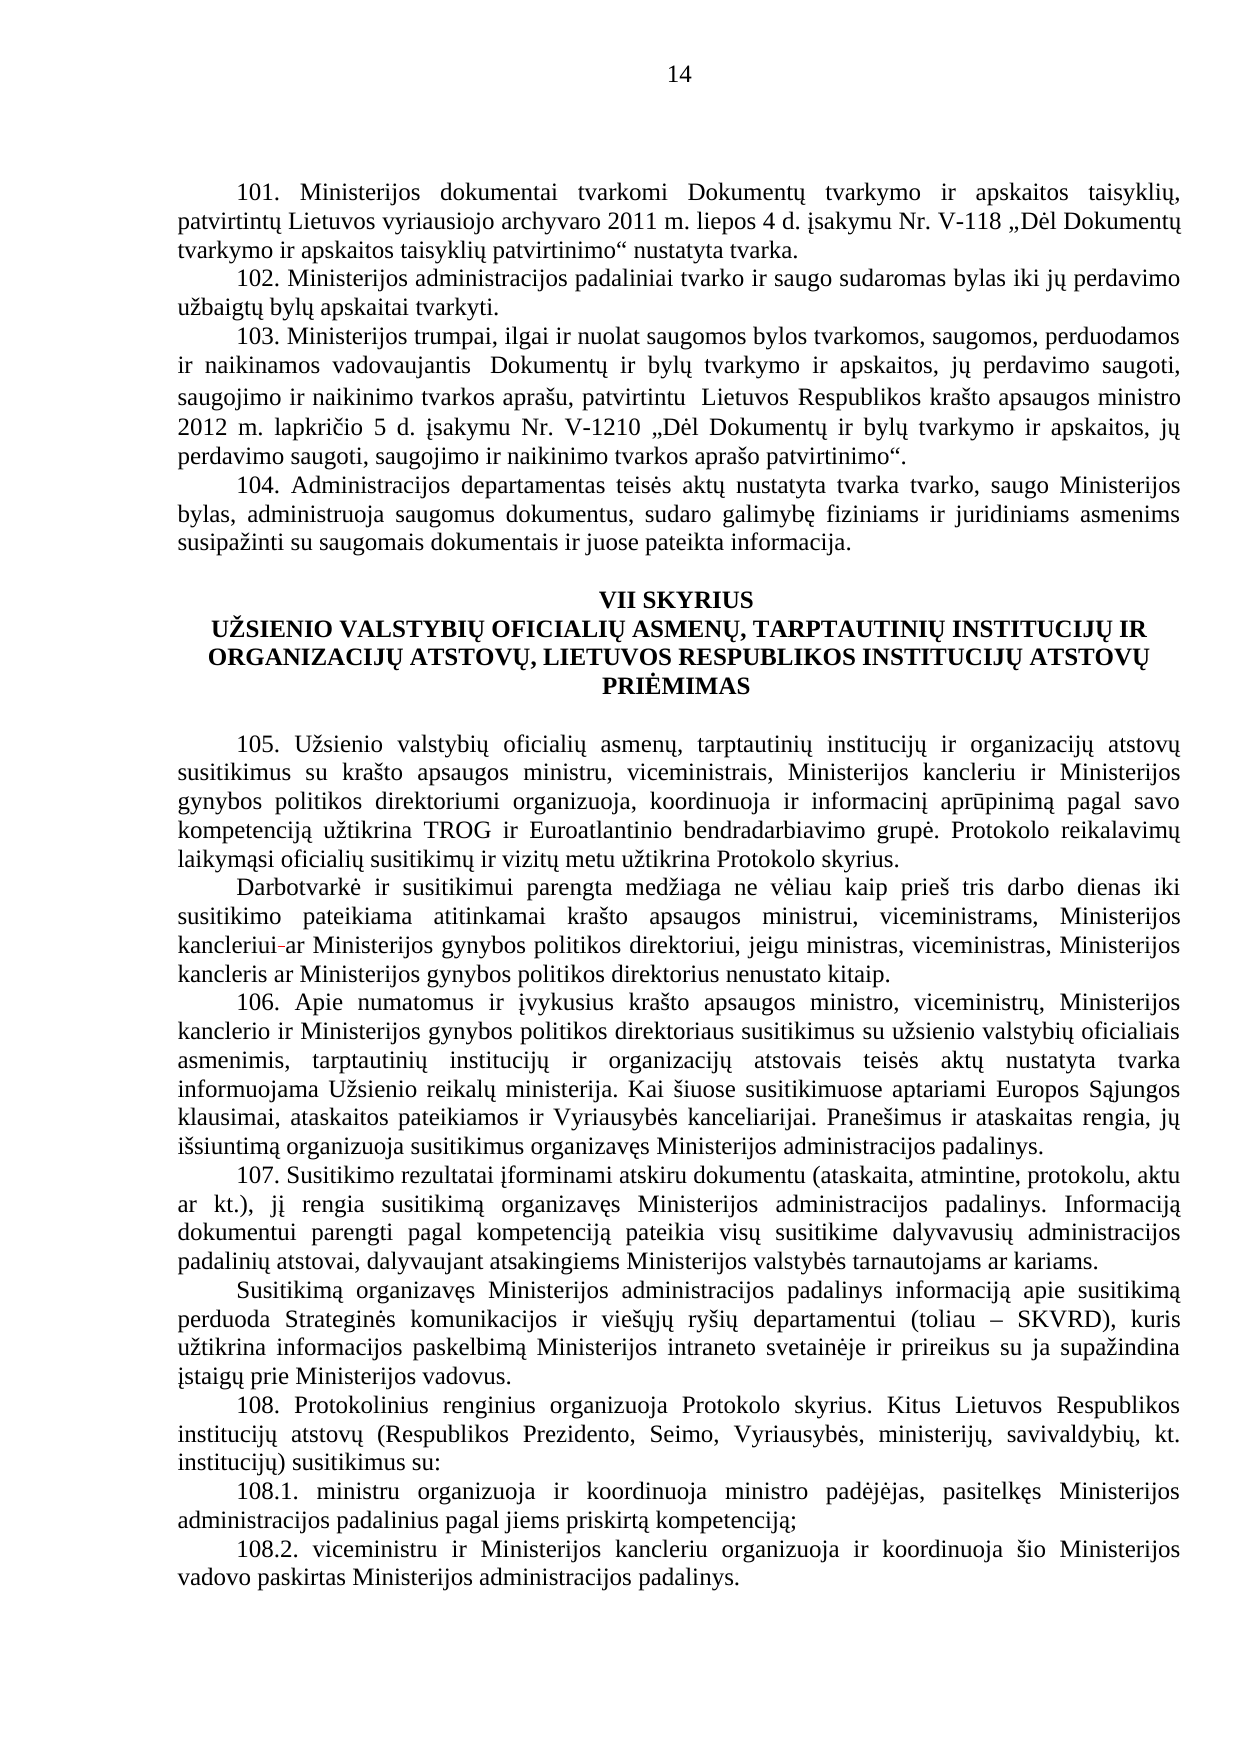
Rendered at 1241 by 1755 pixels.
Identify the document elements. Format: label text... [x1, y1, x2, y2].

text 101. Ministerijos dokumentai tvarkomi Dokumentų tvarkymo ir apskaitos taisyklių, patvirtintų Lietuvos vyriausiojo archyvaro 2011 m. liepos 4 d. įsakymu Nr. V-118 „Dėl Dokumentų tvarkymo ir apskaitos taisyklių patvirtinimo“ nustatyta tvarka. [177, 177, 1181, 263]
text VII SKYRIUS [177, 585, 1181, 614]
text 106. Apie numatomus ir įvykusius krašto apsaugos ministro, viceministrų, Ministerijos kanclerio ir Ministerijos gynybos politikos direktoriaus susitikimus su užsienio valstybių oficialiais asmenimis, tarptautinių institucijų ir organizacijų atstovais teisės aktų nustatyta tvarka informuojama Užsienio reikalų ministerija. Kai šiuose susitikimuose aptariami Europos Sąjungos klausimai, ataskaitos pateikiamos ir Vyriausybės kanceliarijai. Pranešimus ir ataskaitas rengia, jų išsiuntimą organizuoja susitikimus organizavęs Ministerijos administracijos padalinys. [177, 987, 1181, 1160]
text 103. Ministerijos trumpai, ilgai ir nuolat saugomos bylos tvarkomos, saugomos, perduodamos ir naikinamos vadovaujantis Dokumentų ir bylų tvarkymo ir apskaitos, jų perdavimo saugoti, saugojimo ir naikinimo tvarkos aprašu, patvirtintu Lietuvos Respublikos krašto apsaugos ministro 2012 m. lapkričio 5 d. įsakymu Nr. V-1210 „Dėl Dokumentų ir bylų tvarkymo ir apskaitos, jų perdavimo saugoti, saugojimo ir naikinimo tvarkos aprašo patvirtinimo“. [177, 321, 1181, 470]
text 108.1. ministru organizuoja ir koordinuoja ministro padėjėjas, pasitelkęs Ministerijos administracijos padalinius pagal jiems priskirtą kompetenciją; [177, 1476, 1181, 1534]
text 102. Ministerijos administracijos padaliniai tvarko ir saugo sudaromas bylas iki jų perdavimo užbaigtų bylų apskaitai tvarkyti. [177, 263, 1181, 321]
text UŽSIENIO VALSTYBIŲ OFICIALIŲ ASMENŲ, TARPTAUTINIŲ INSTITUCIJŲ IR ORGANIZACIJŲ ATSTOVŲ, LIETUVOS RESPUBLIKOS INSTITUCIJŲ ATSTOVŲ PRIĖMIMAS [177, 614, 1181, 700]
text 107. Susitikimo rezultatai įforminami atskiru dokumentu (ataskaita, atmintine, protokolu, aktu ar kt.), jį rengia susitikimą organizavęs Ministerijos administracijos padalinys. Informaciją dokumentui parengti pagal kompetenciją pateikia visų susitikime dalyvavusių administracijos padalinių atstovai, dalyvaujant atsakingiems Ministerijos valstybės tarnautojams ar kariams. [177, 1160, 1181, 1275]
text Darbotvarkė ir susitikimui parengta medžiaga ne vėliau kaip prieš tris darbo dienas iki susitikimo pateikiama atitinkamai krašto apsaugos ministrui, viceministrams, Ministerijos kancleriui ar Ministerijos gynybos politikos direktoriui, jeigu ministras, viceministras, Ministerijos kancleris ar Ministerijos gynybos politikos direktorius nenustato kitaip. [177, 872, 1181, 987]
text 108. Protokolinius renginius organizuoja Protokolo skyrius. Kitus Lietuvos Respublikos institucijų atstovų (Respublikos Prezidento, Seimo, Vyriausybės, ministerijų, savivaldybių, kt. institucijų) susitikimus su: [177, 1390, 1181, 1476]
text Susitikimą organizavęs Ministerijos administracijos padalinys informaciją apie susitikimą perduoda Strateginės komunikacijos ir viešųjų ryšių departamentui (toliau – SKVRD), kuris užtikrina informacijos paskelbimą Ministerijos intraneto svetainėje ir prireikus su ja supažindina įstaigų prie Ministerijos vadovus. [177, 1275, 1181, 1390]
text 108.2. viceministru ir Ministerijos kancleriu organizuoja ir koordinuoja šio Ministerijos vadovo paskirtas Ministerijos administracijos padalinys. [177, 1534, 1181, 1591]
text 104. Administracijos departamentas teisės aktų nustatyta tvarka tvarko, saugo Ministerijos bylas, administruoja saugomus dokumentus, sudaro galimybę fiziniams ir juridiniams asmenims susipažinti su saugomais dokumentais ir juose pateikta informacija. [177, 470, 1181, 556]
text 105. Užsienio valstybių oficialių asmenų, tarptautinių institucijų ir organizacijų atstovų susitikimus su krašto apsaugos ministru, viceministrais, Ministerijos kancleriu ir Ministerijos gynybos politikos direktoriumi organizuoja, koordinuoja ir informacinį aprūpinimą pagal savo kompetenciją užtikrina TROG ir Euroatlantinio bendradarbiavimo grupė. Protokolo reikalavimų laikymąsi oficialių susitikimų ir vizitų metu užtikrina Protokolo skyrius. [177, 729, 1181, 872]
